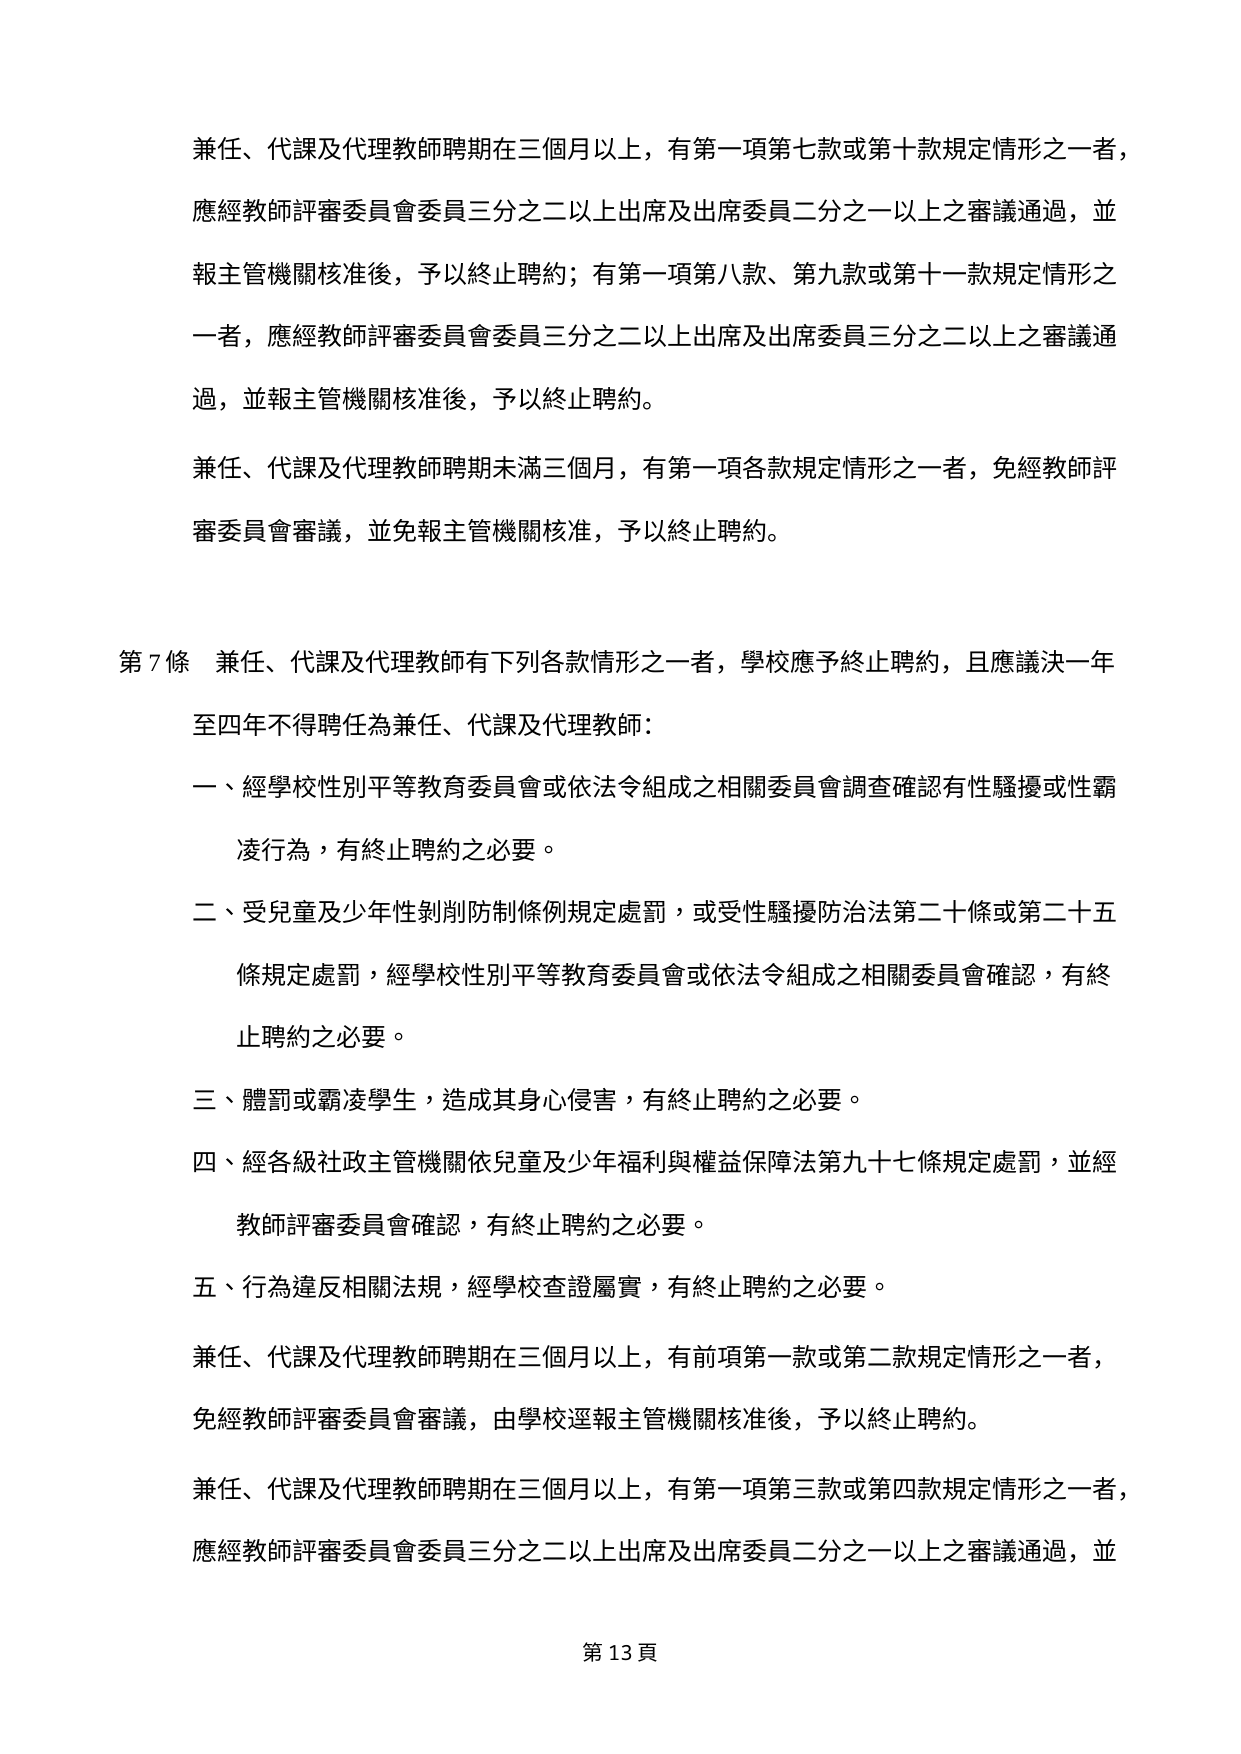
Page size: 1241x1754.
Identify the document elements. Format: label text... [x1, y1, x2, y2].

text 第7條 兼任、代課及代理教師有下列各款情形之一者，學校應予終止聘約，且應議決一年至四年不得聘任為兼任、代課及代理教師： [118, 619, 1122, 744]
text 三、體罰或霸凌學生，造成其身心侵害，有終止聘約之必要。 [192, 1057, 1122, 1119]
text 四、經各級社政主管機關依兒童及少年福利與權益保障法第九十七條規定處罰，並經教師評審委員會確認，有終止聘約之必要。 [192, 1119, 1122, 1244]
text 兼任、代課及代理教師聘期未滿三個月，有第一項各款規定情形之一者，免經教師評審委員會審議，並免報主管機關核准，予以終止聘約。 [192, 425, 1122, 550]
text 兼任、代課及代理教師聘期在三個月以上，有第一項第三款或第四款規定情形之一者，應經教師評審委員會委員三分之二以上出席及出席委員二分之一以上之審議通過，並報主管機關核准後，予以終止聘約；有第一項第五款規定情形者，應經教師評審委員會委員三分之二以上出席及出席委員三分之二以上之審議通過，並報主管機關核准後，予以終止聘約。 [192, 1446, 1122, 1571]
text 一、經學校性別平等教育委員會或依法令組成之相關委員會調查確認有性騷擾或性霸凌行為，有終止聘約之必要。 [192, 744, 1122, 869]
text 五、行為違反相關法規，經學校查證屬實，有終止聘約之必要。 [192, 1244, 1122, 1307]
text 兼任、代課及代理教師聘期在三個月以上，有第一項第七款或第十款規定情形之一者，應經教師評審委員會委員三分之二以上出席及出席委員二分之一以上之審議通過，並報主管機關核准後，予以終止聘約；有第一項第八款、第九款或第十一款規定情形之一者，應經教師評審委員會委員三分之二以上出席及出席委員三分之二以上之審議通過，並報主管機關核准後，予以終止聘約。 [192, 106, 1122, 418]
text 兼任、代課及代理教師聘期在三個月以上，有前項第一款或第二款規定情形之一者，免經教師評審委員會審議，由學校逕報主管機關核准後，予以終止聘約。 [192, 1314, 1122, 1439]
text 二、受兒童及少年性剝削防制條例規定處罰，或受性騷擾防治法第二十條或第二十五條規定處罰，經學校性別平等教育委員會或依法令組成之相關委員會確認，有終止聘約之必要。 [192, 869, 1122, 1057]
